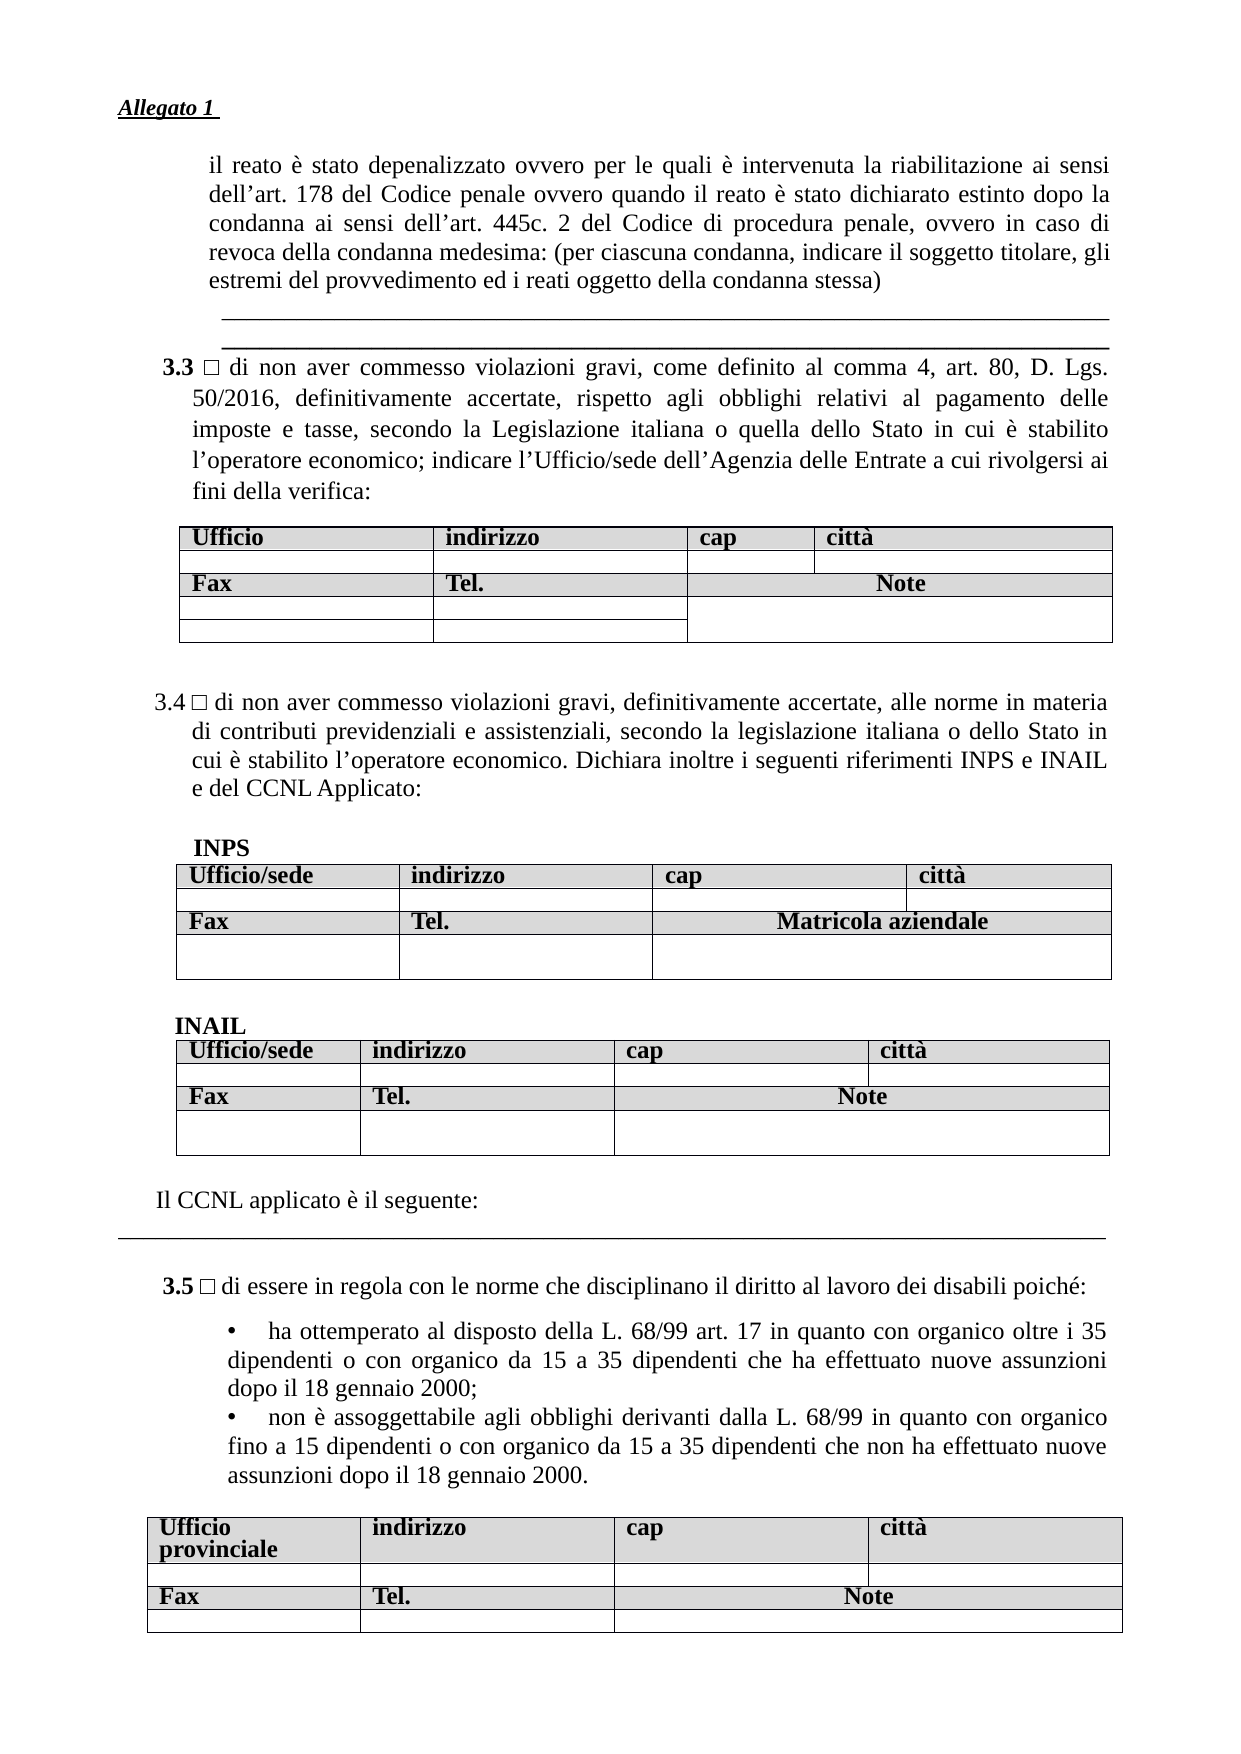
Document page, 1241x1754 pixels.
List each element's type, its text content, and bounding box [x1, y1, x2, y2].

table_cell Fax [177, 1087, 360, 1110]
table_header città [815, 528, 1112, 549]
table_cell Tel. [400, 912, 652, 934]
text 3.5 □ di essere in regola con le norme che disciplinano il diritto al lavoro dei disabili poiché: [118, 1271, 1109, 1300]
table_cell [177, 1064, 360, 1086]
table_header indirizzo [361, 1041, 614, 1063]
table_cell Fax [177, 912, 399, 934]
table_cell [177, 1111, 360, 1155]
table_cell Fax [148, 1587, 360, 1609]
table_cell [434, 620, 687, 642]
table_cell [869, 1064, 1109, 1086]
text il reato è stato depenalizzato ovvero per le quali è intervenuta la riabilitazione ai sensi dell’art. 178 del Codice penale ovvero quando il reato è stato dichiarato estinto dopo la condanna ai sensi dell’art. 445c. 2 del Codice di procedura penale, ovvero in caso di revoca della condanna medesima: (per ciascuna condanna, indicare il soggetto titolare, gli estremi del provvedimento ed i reati oggetto della condanna stessa) [179, 150, 1112, 294]
table_header città [907, 865, 1111, 887]
text _______________________________________________________________________ [162, 323, 1112, 352]
table_header indirizzo [434, 528, 687, 549]
table_cell Note [615, 1087, 1109, 1110]
table_cell [615, 1610, 1122, 1632]
text INAIL [118, 1011, 1109, 1040]
table_cell [688, 597, 1112, 642]
text INPS [118, 833, 1109, 862]
table_cell [434, 551, 687, 573]
table_cell [869, 1564, 1122, 1586]
table_cell [148, 1610, 360, 1632]
table_cell [361, 1064, 614, 1086]
table_header Ufficio provinciale [148, 1518, 360, 1562]
table_header Ufficio/sede [177, 865, 399, 887]
table_header Ufficio [180, 528, 433, 549]
table_cell [361, 1111, 614, 1155]
table_cell Tel. [434, 574, 687, 596]
table_cell [361, 1610, 614, 1632]
text Il CCNL applicato è il seguente: _______________________________________________________________________________ [118, 1185, 1109, 1242]
table_header città [869, 1518, 1122, 1562]
table_cell Fax [180, 574, 433, 596]
list ha ottemperato al disposto della L. 68/99 art. 17 in quanto con organico oltre i 35 dipendenti o con organico da 15 a 35 dipendenti che ha effettuato nuove assunzioni dopo il 18 gennaio 2000; [227, 1316, 1109, 1402]
table_header Ufficio/sede [177, 1041, 360, 1063]
table_cell [180, 620, 433, 642]
table_header cap [653, 865, 906, 887]
table_header cap [615, 1041, 868, 1063]
table_cell [434, 597, 687, 619]
table_header cap [615, 1518, 868, 1562]
table_cell Tel. [361, 1087, 614, 1110]
table_header cap [688, 528, 814, 549]
table_cell [653, 935, 1111, 979]
table_header indirizzo [361, 1518, 614, 1562]
table_cell [400, 889, 652, 911]
table_cell [815, 551, 1112, 573]
text _______________________________________________________________________ [162, 294, 1112, 323]
table_cell Tel. [361, 1587, 614, 1609]
table_cell [148, 1564, 360, 1586]
table_header città [869, 1041, 1109, 1063]
table_cell [615, 1564, 868, 1586]
table_cell Matricola aziendale [653, 912, 1111, 934]
table_cell Note [615, 1587, 1122, 1609]
table_cell [615, 1111, 1109, 1155]
table_cell [177, 935, 399, 979]
table_cell [177, 889, 399, 911]
text 3.3 □ di non aver commesso violazioni gravi, come definito al comma 4, art. 80, D. Lgs. 50/2016, definitivamente accertate, rispetto agli obblighi relativi al pagamento delle imposte e tasse, secondo la Legislazione italiana o quella dello Stato in cui è stabilito l’operatore economico; indicare l’Ufficio/sede dell’Agenzia delle Entrate a cui rivolgersi ai fini della verifica: [162, 352, 1109, 504]
table_cell Note [688, 574, 1112, 596]
table_header indirizzo [400, 865, 652, 887]
table_cell [400, 935, 652, 979]
table_cell [907, 889, 1111, 911]
table_cell [180, 551, 433, 573]
table_cell [180, 597, 433, 619]
table_cell [615, 1064, 868, 1086]
list □ di non aver commesso violazioni gravi, definitivamente accertate, alle norme in materia di contributi previdenziali e assistenziali, secondo la legislazione italiana o dello Stato in cui è stabilito l’operatore economico. Dichiara inoltre i seguenti riferimenti INPS e INAIL e del CCNL Applicato: [154, 687, 1109, 802]
table_cell [361, 1564, 614, 1586]
list non è assoggettabile agli obblighi derivanti dalla L. 68/99 in quanto con organico fino a 15 dipendenti o con organico da 15 a 35 dipendenti che non ha effettuato nuove assunzioni dopo il 18 gennaio 2000. [227, 1402, 1109, 1488]
table_cell [688, 551, 814, 573]
table_cell [653, 889, 906, 911]
